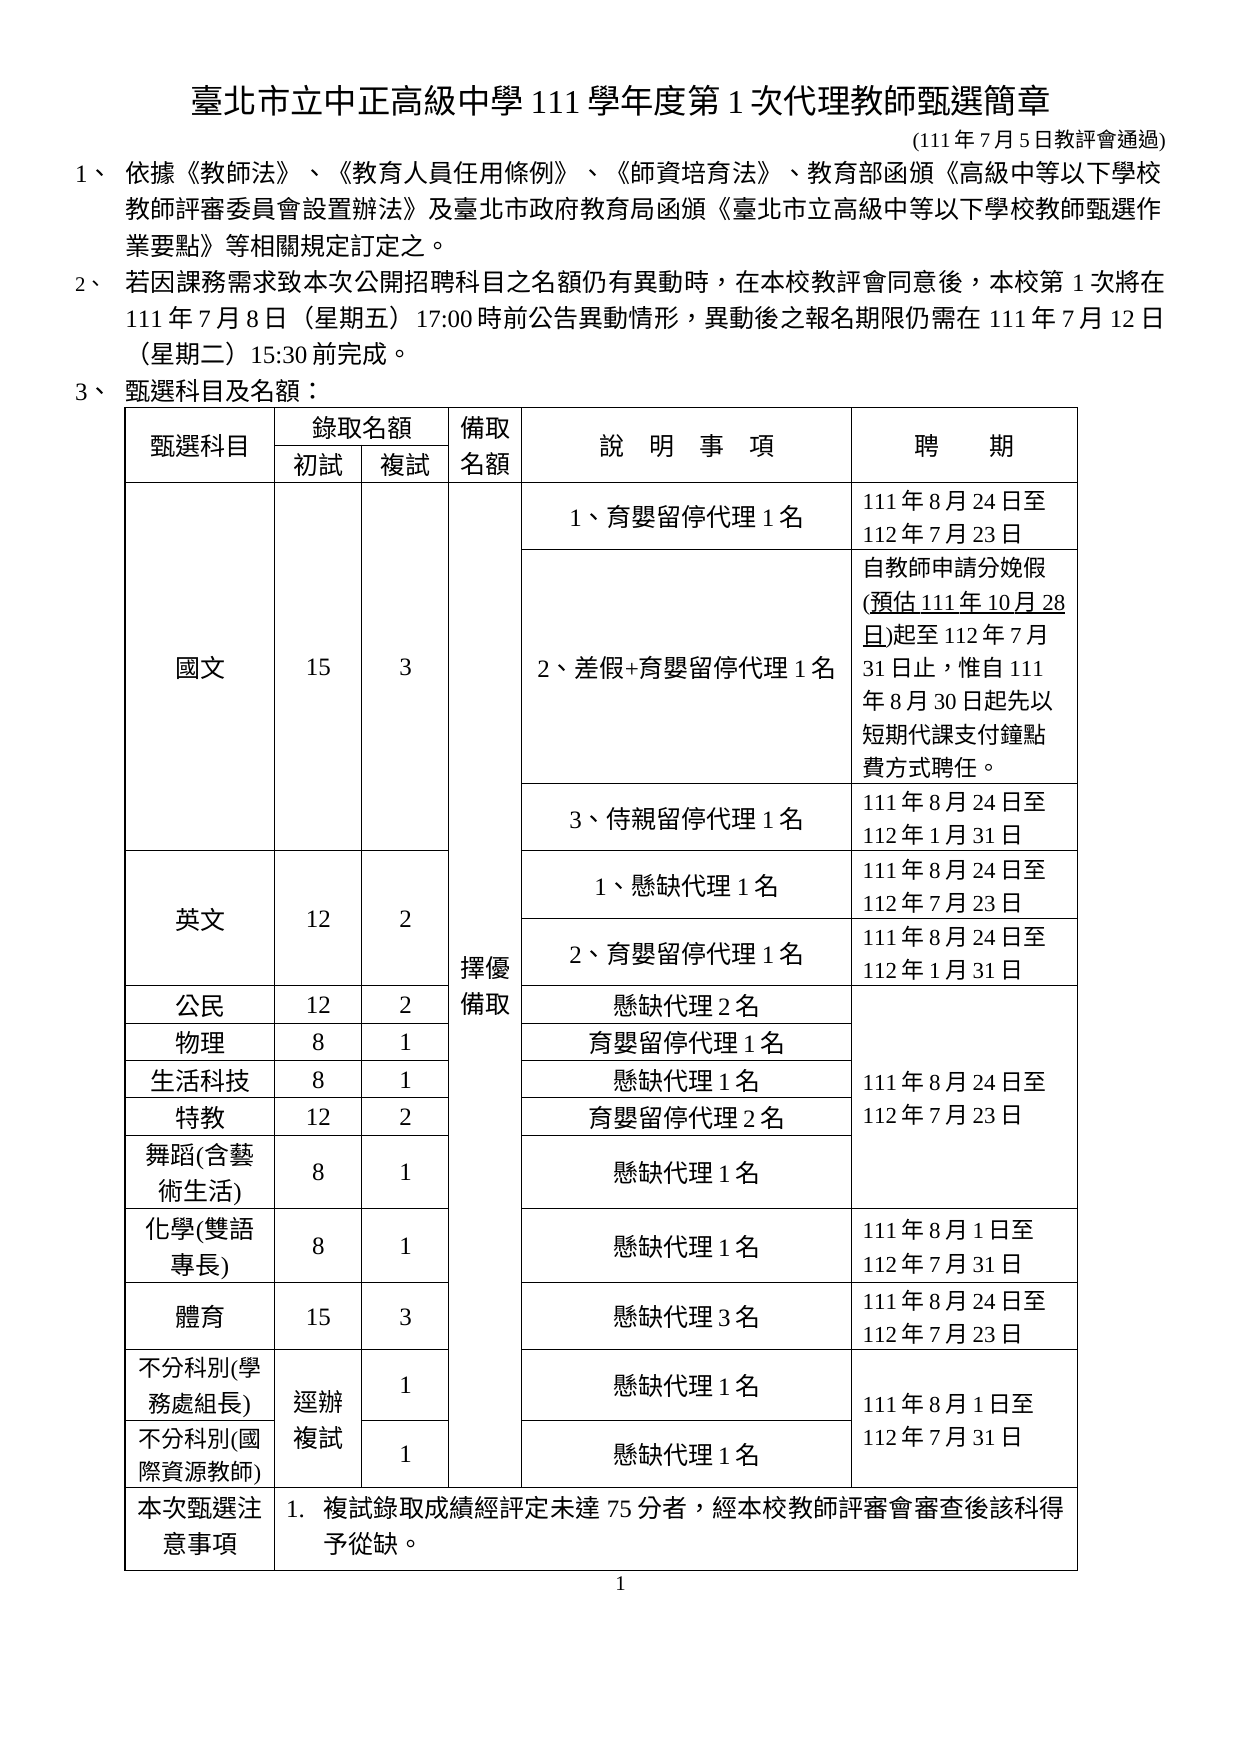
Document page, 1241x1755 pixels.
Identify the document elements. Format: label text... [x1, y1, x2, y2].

table_cell 8 [275, 1024, 361, 1060]
table_cell 懸缺代理3名 [522, 1283, 851, 1349]
table_cell 1 [362, 1024, 448, 1060]
table_cell 2、差假+育嬰留停代理1名 [522, 550, 851, 783]
list 依據《教師法》、《教育人員任用條例》、《師資培育法》、教育部函頒《高級中等以下學校教師評審委員會設置辦法》及臺北市政府教育局函頒《臺北市立高級中等以下學校教師甄選作業要點》等相關規定訂定之。 [75, 153, 1166, 262]
table_cell 育嬰留停代理1名 [522, 1024, 851, 1060]
text 臺北市立中正高級中學111學年度第1次代理教師甄選簡章 [75, 75, 1166, 123]
table_cell 懸缺代理1名 [522, 1421, 851, 1487]
table_cell 2 [362, 851, 448, 985]
table_cell 111年8月24日至112年7月23日 [852, 851, 1077, 918]
table_cell 育嬰留停代理2名 [522, 1098, 851, 1134]
table_cell 特教 [126, 1098, 274, 1134]
table_cell 111年8月24日至112年1月31日 [852, 784, 1077, 850]
table_cell 懸缺代理2名 [522, 986, 851, 1023]
table_cell 3 [362, 1283, 448, 1349]
table_cell 12 [275, 986, 361, 1023]
table_cell 111年8月24日至112年7月23日 [852, 1283, 1077, 1349]
table_header 聘 期 [852, 408, 1077, 482]
table_header 說 明 事 項 [522, 408, 851, 482]
table_cell 3、侍親留停代理1名 [522, 784, 851, 850]
table_cell 逕辦複試 [275, 1350, 361, 1487]
table_cell 體育 [126, 1283, 274, 1349]
table_header 錄取名額 [275, 408, 448, 444]
table_cell 111年8月1日至 112年7月31日 [852, 1209, 1077, 1282]
table_cell 國文 [126, 483, 274, 850]
table_cell 公民 [126, 986, 274, 1023]
table_cell 複試錄取成績經評定未達75分者，經本校教師評審會審查後該科得予從缺。 甄選錄取之教師皆有擔任導師、指導社團、輔導學生課外活動、兼任行政工作之義務（依本校教師聘約第9條規定）。 代理教師於代理原因消失時，應即解除代理，不得以任何理由要求留用或救助。 各科備取若干名，依規定如遇本校111學年度有3個月以上代理教師缺額時，得依序聘任遞補之。 國文科正取第1名佔育嬰留停缺，第2名佔差假+育嬰留停缺，第3名佔侍親留停缺，若遇放棄則依正備取錄取序位往前擇優遞補。 英文科正取第1名佔懸缺，第2名佔育嬰留停缺，若遇放棄則依正備取錄取序位往前擇優遞補。 舞蹈科(含藝術生活)限持有中等學校舞蹈科及高級中等學校藝術領域藝術生活科—表演藝術專長合格教師證者報考；須教授本校舞蹈班專業課程及普通班藝術生活課程；另須擔任舞蹈班協助行政工作。 不分科別(學務處組長) 懸缺代理之教師證書(及其它證書)以中等學校課綱之科目為限，本職缺須擔任學務處組長行政工作。 不分科別(國際資源教師)懸缺代理，本職缺須具有英文閱讀與溝通能力，並專職擔任臺北市立中正高中辦理國際文憑業務相關之行政統籌及課程增能等工作，及協助學校相關行政，暑假期間不中斷其職務；教師證書(及其它證書)以中等學校課綱之科目為限。 化學科須具雙語專長，英語流利，並以具備下列條件之一者始符合報名資格：具中等學校語文領域英語文專長教師證、所具中等學校教師證加註有英語文專長登記、具相當於CEFR架構B2等級（聽、說、讀、寫）以上之英語檢定證書。化學科雙語專長科目之自我介紹與教學演示可用英文、雙語進行。 各科報名人數未達初試錄取人數，則不舉行初試，直接進入複試。不分科別逕辦複試(口試)。 代理教師薪資依「臺北市政府教育局所屬高級中等以下學校代理教師敘薪基準一覽表」辦理，倘代理教師未具代理教育階段科別之合格資格（教師證書）者，其學術研究費按八成支給，大學畢業者其薪資為新台幣為39,144至39,854元。 教育人員任用條例第34條：「專任教育人員，除法令另有規定外，不得在外兼課或兼職。」本校專任教師非經學校同意不得在校外兼課、兼職。有關教師兼職，悉依公立各級學校專任教師兼職處理原則辦理。 凡經甄選錄取者，應遵守教師法、相關法規規範、臺北市立高級中等以下學校及幼兒園教師工作守則（附件九）。 [275, 1488, 1077, 1570]
table_cell 8 [275, 1061, 361, 1097]
table_cell 懸缺代理1名 [522, 1209, 851, 1282]
table_cell 15 [275, 483, 361, 850]
table_cell 1 [362, 1421, 448, 1487]
table_cell 2、育嬰留停代理1名 [522, 919, 851, 985]
table_cell 英文 [126, 851, 274, 985]
table_cell 生活科技 [126, 1061, 274, 1097]
table_cell 擇優備取 [449, 483, 521, 1487]
table_header 備取名額 [449, 408, 521, 482]
table_cell 1 [362, 1350, 448, 1420]
table_cell 舞蹈(含藝術生活) [126, 1136, 274, 1208]
table_cell 化學(雙語專長) [126, 1209, 274, 1282]
table_cell 12 [275, 1098, 361, 1134]
table_cell 2 [362, 1098, 448, 1134]
table_cell 12 [275, 851, 361, 985]
table_cell 111年8月24日至112年1月31日 [852, 919, 1077, 985]
table_cell 複試 [362, 446, 448, 482]
table_cell 不分科別(國際資源教師) [126, 1421, 274, 1487]
table_cell 1 [362, 1061, 448, 1097]
table_cell 8 [275, 1209, 361, 1282]
table_cell 懸缺代理1名 [522, 1136, 851, 1208]
table_cell 懸缺代理1名 [522, 1061, 851, 1097]
list 若因課務需求致本次公開招聘科目之名額仍有異動時，在本校教評會同意後，本校第1次將在111年7月8日（星期五）17:00時前公告異動情形，異動後之報名期限仍需在111年7月12日（星期二）15:30前完成。 [75, 262, 1166, 371]
list 甄選科目及名額： [75, 371, 1166, 407]
table_cell 1、懸缺代理1名 [522, 851, 851, 918]
table_cell 111年8月24日至112年7月23日 [852, 986, 1077, 1208]
table_cell 1 [362, 1209, 448, 1282]
table_cell 初試 [275, 446, 361, 482]
table_cell 物理 [126, 1024, 274, 1060]
table_cell 8 [275, 1136, 361, 1208]
table_cell 111年8月24日至112年7月23日 [852, 483, 1077, 549]
table_cell 1 [362, 1136, 448, 1208]
table_header 甄選科目 [126, 408, 274, 482]
table_cell 1、育嬰留停代理1名 [522, 483, 851, 549]
table_cell 自教師申請分娩假(預估111年10月28日)起至112年7月31日止，惟自111年8月30日起先以短期代課支付鐘點費方式聘任。 [852, 550, 1077, 783]
table_cell 2 [362, 986, 448, 1023]
table_cell 3 [362, 483, 448, 850]
text (111年7月5日教評會通過) [75, 123, 1166, 153]
table_cell 15 [275, 1283, 361, 1349]
table_cell 本次甄選注意事項 [126, 1488, 274, 1570]
table_cell 111年8月1日至 112年7月31日 [852, 1350, 1077, 1487]
table_cell 懸缺代理1名 [522, 1350, 851, 1420]
table_cell 不分科別(學務處組長) [126, 1350, 274, 1420]
